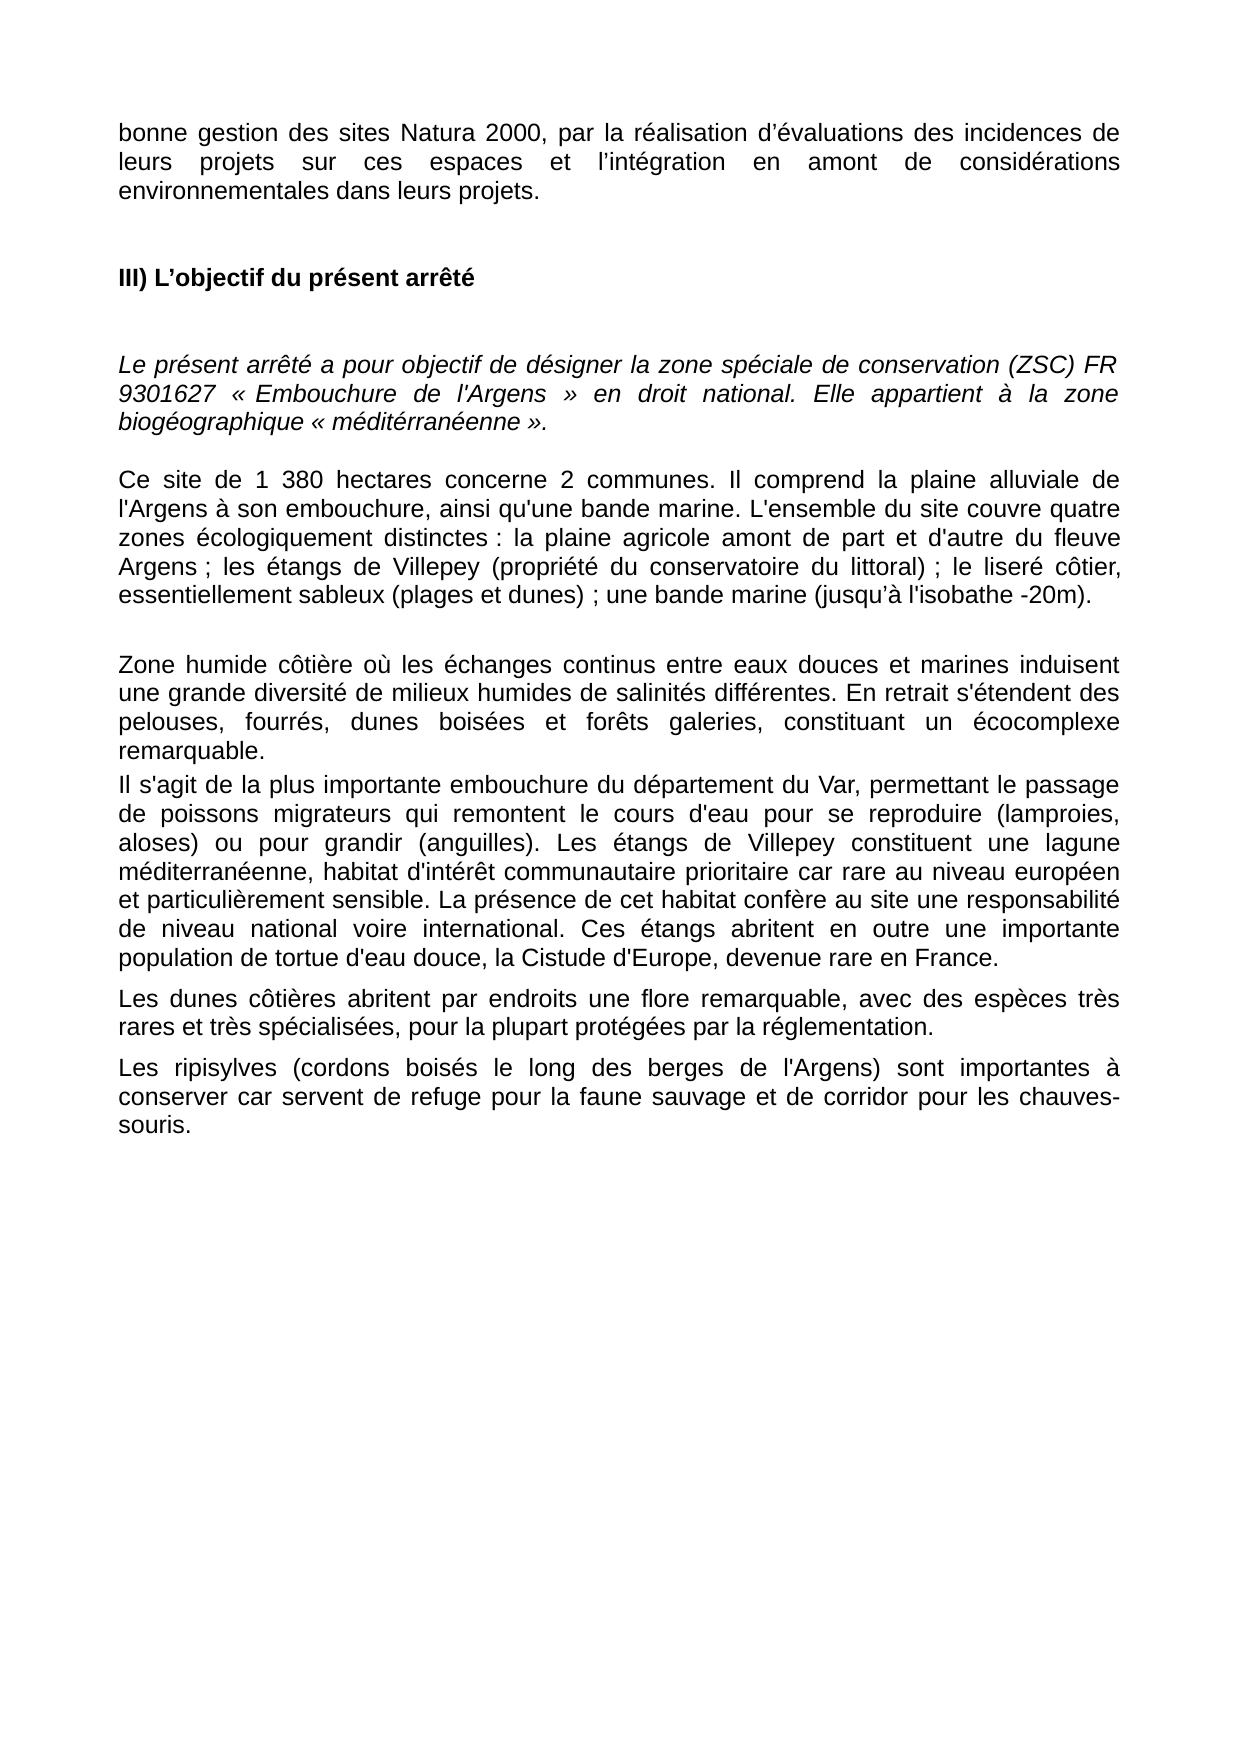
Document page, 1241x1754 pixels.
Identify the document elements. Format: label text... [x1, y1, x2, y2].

text Il s'agit de la plus importante embouchure du département du Var, permettant le passage de poissons migrateurs qui remontent le cours d'eau pour se reproduire (lamproies, aloses) ou pour grandir (anguilles). Les étangs de Villepey constituent une lagune méditerranéenne, habitat d'intérêt communautaire prioritaire car rare au niveau européen et particulièrement sensible. La présence de cet habitat confère au site une responsabilité de niveau national voire international. Ces étangs abritent en outre une importante population de tortue d'eau douce, la Cistude d'Europe, devenue rare en France. [118, 771, 1122, 972]
text bonne gestion des sites Natura 2000, par la réalisation d’évaluations des incidences de leurs projets sur ces espaces et l’intégration en amont de considérations environnementales dans leurs projets. [118, 118, 1122, 204]
text Zone humide côtière où les échanges continus entre eaux douces et marines induisent une grande diversité de milieux humides de salinités différentes. En retrait s'étendent des pelouses, fourrés, dunes boisées et forêts galeries, constituant un écocomplexe remarquable. [118, 649, 1122, 764]
text III) L’objectif du présent arrêté [118, 263, 1122, 291]
text Ce site de 1 380 hectares concerne 2 communes. Il comprend la plaine alluviale de l'Argens à son embouchure, ainsi qu'une bande marine. L'ensemble du site couvre quatre zones écologiquement distinctes : la plaine agricole amont de part et d'autre du fleuve Argens ; les étangs de Villepey (propriété du conservatoire du littoral) ; le liseré côtier, essentiellement sableux (plages et dunes) ; une bande marine (jusqu’à l'isobathe -20m). [118, 465, 1122, 609]
text Les ripisylves (cordons boisés le long des berges de l'Argens) sont importantes à conserver car servent de refuge pour la faune sauvage et de corridor pour les chauves-souris. [118, 1053, 1122, 1139]
text Les dunes côtières abritent par endroits une flore remarquable, avec des espèces très rares et très spécialisées, pour la plupart protégées par la réglementation. [118, 983, 1122, 1041]
text Le présent arrêté a pour objectif de désigner la zone spéciale de conservation (ZSC) FR 9301627 « Embouchure de l'Argens » en droit national. Elle appartient à la zone biogéographique « méditérranéenne ». [118, 350, 1122, 436]
